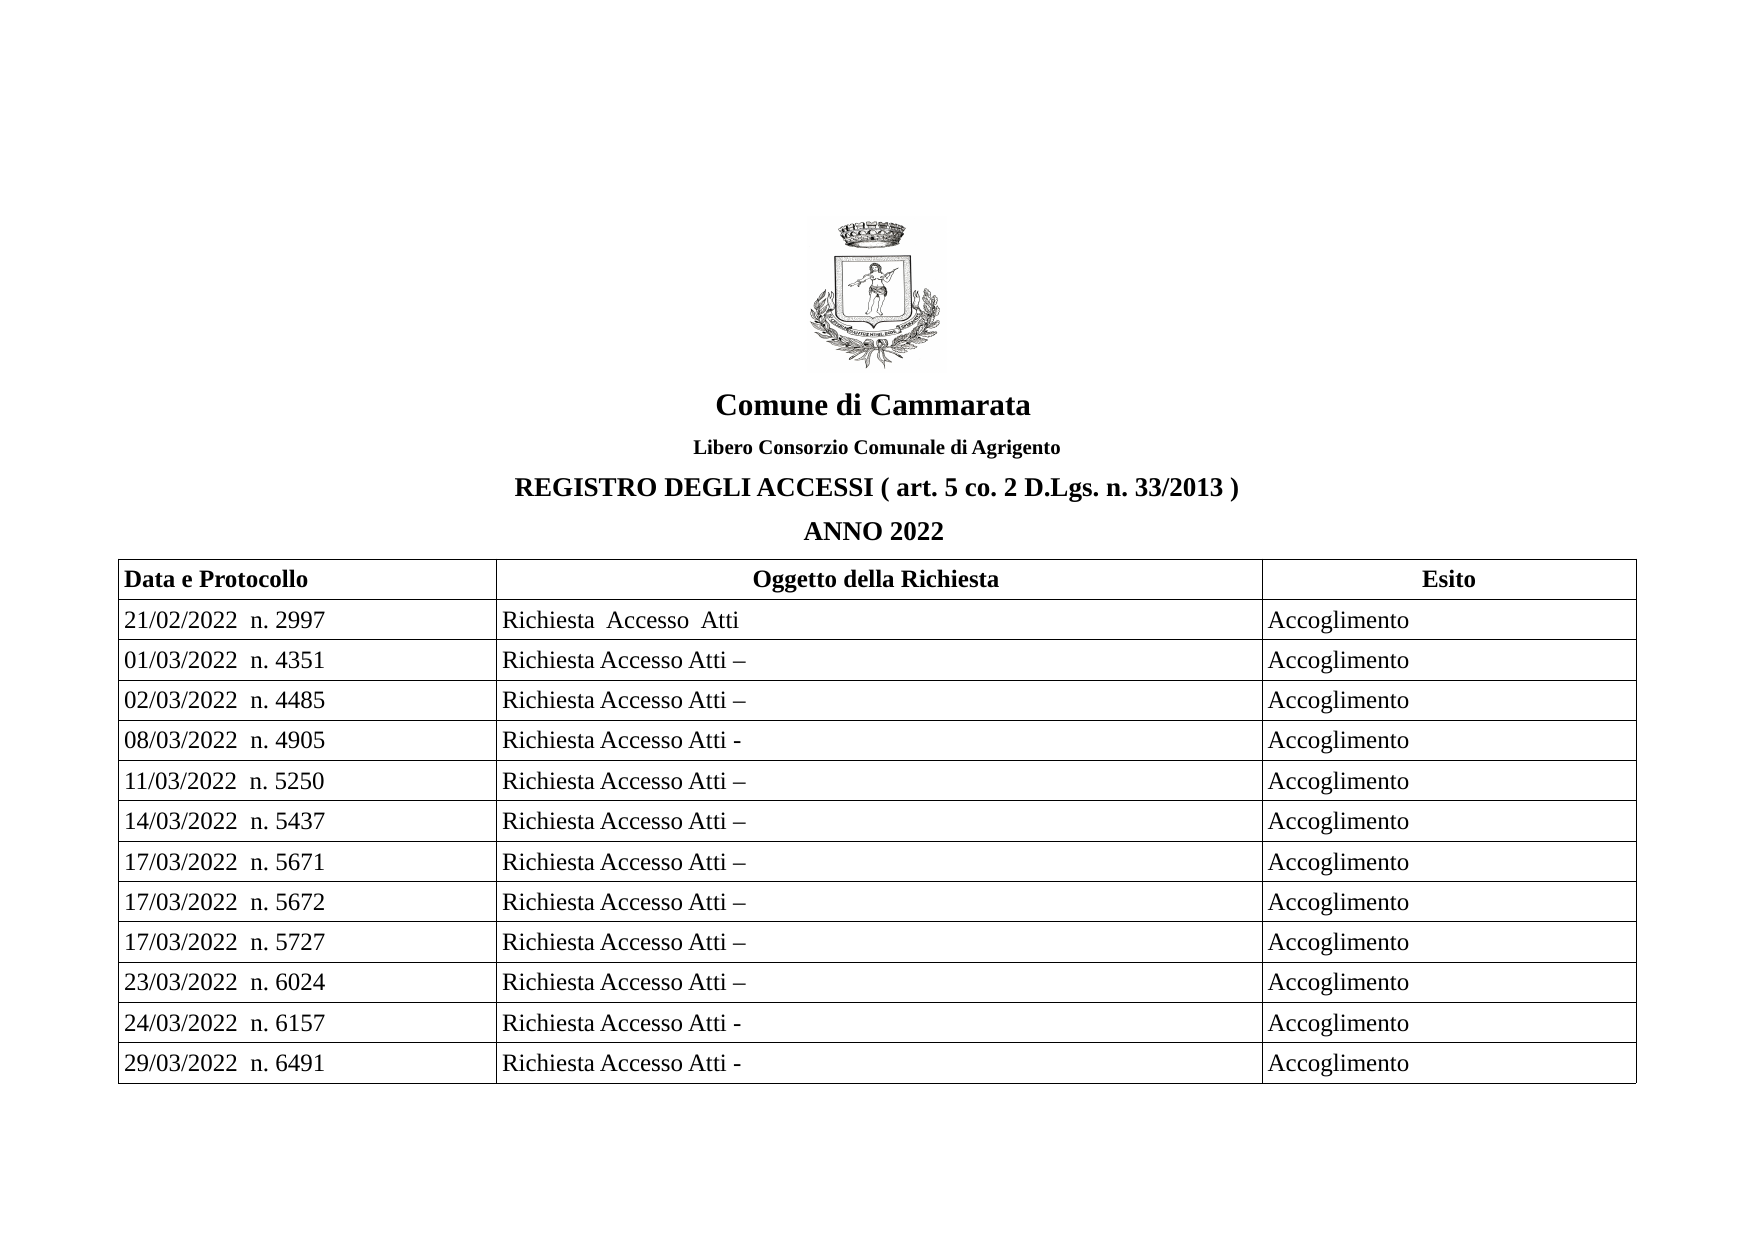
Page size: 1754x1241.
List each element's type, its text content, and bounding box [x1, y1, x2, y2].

table_cell Richiesta Accesso Atti - [497, 1043, 1262, 1083]
table_cell Accoglimento [1263, 801, 1636, 841]
table_cell Richiesta Accesso Atti – [497, 922, 1262, 962]
table_header Oggetto della Richiesta [497, 560, 1262, 599]
table_cell Richiesta Accesso Atti - [497, 721, 1262, 760]
table_cell Accoglimento [1263, 640, 1636, 679]
table_cell Accoglimento [1263, 963, 1636, 1002]
table_cell 17/03/2022 n. 5672 [119, 882, 496, 921]
table_cell 17/03/2022 n. 5671 [119, 842, 496, 881]
table_cell 02/03/2022 n. 4485 [119, 681, 496, 720]
table_cell Richiesta Accesso Atti – [497, 801, 1262, 841]
table_header Data e Protocollo [119, 560, 496, 599]
table_cell Richiesta Accesso Atti – [497, 882, 1262, 921]
table_cell 17/03/2022 n. 5727 [119, 922, 496, 962]
table_cell Richiesta Accesso Atti – [497, 842, 1262, 881]
table_cell Accoglimento [1263, 842, 1636, 881]
table_cell 01/03/2022 n. 4351 [119, 640, 496, 679]
table_cell Accoglimento [1263, 1043, 1636, 1083]
text Comune di Cammarata [118, 386, 1636, 422]
table_cell Accoglimento [1263, 600, 1636, 639]
table_header Esito [1263, 560, 1636, 599]
table_cell 29/03/2022 n. 6491 [119, 1043, 496, 1083]
table_cell Accoglimento [1263, 681, 1636, 720]
table_cell Richiesta Accesso Atti [497, 600, 1262, 639]
table_cell Accoglimento [1263, 761, 1636, 800]
table_cell Accoglimento [1263, 721, 1636, 760]
table_cell 23/03/2022 n. 6024 [119, 963, 496, 1002]
table_cell 14/03/2022 n. 5437 [119, 801, 496, 841]
text ANNO 2022 [118, 515, 1636, 546]
text Libero Consorzio Comunale di Agrigento [118, 435, 1636, 459]
table_cell Richiesta Accesso Atti – [497, 681, 1262, 720]
table_cell 11/03/2022 n. 5250 [119, 761, 496, 800]
table_cell 24/03/2022 n. 6157 [119, 1003, 496, 1042]
table_cell Richiesta Accesso Atti – [497, 640, 1262, 679]
text REGISTRO DEGLI ACCESSI ( art. 5 co. 2 D.Lgs. n. 33/2013 ) [118, 471, 1636, 502]
picture [807, 216, 947, 373]
table_cell Accoglimento [1263, 922, 1636, 962]
table_cell Accoglimento [1263, 1003, 1636, 1042]
table_cell Accoglimento [1263, 882, 1636, 921]
table_cell Richiesta Accesso Atti – [497, 761, 1262, 800]
table_cell Richiesta Accesso Atti – [497, 963, 1262, 1002]
table_cell 08/03/2022 n. 4905 [119, 721, 496, 760]
table_cell Richiesta Accesso Atti - [497, 1003, 1262, 1042]
table_cell 21/02/2022 n. 2997 [119, 600, 496, 639]
